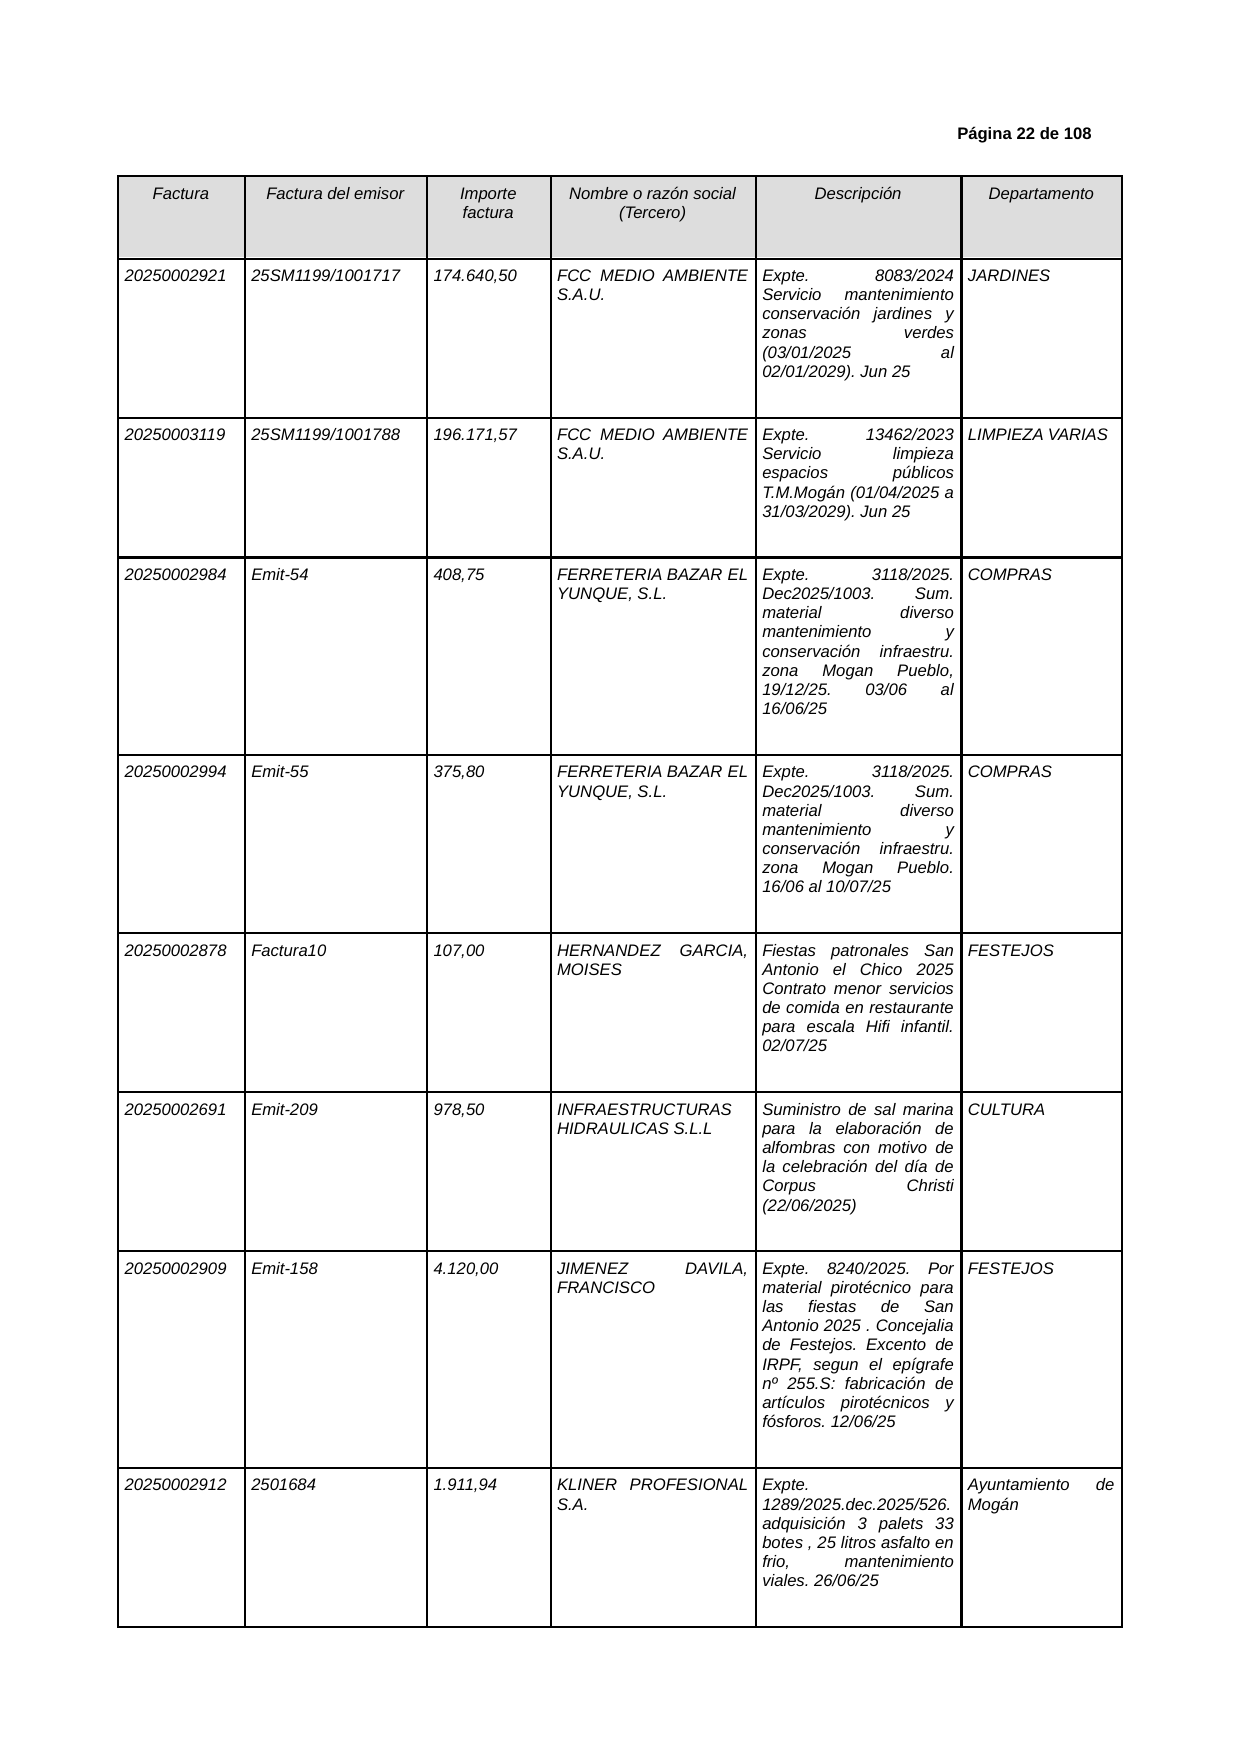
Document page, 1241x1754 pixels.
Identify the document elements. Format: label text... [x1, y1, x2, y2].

table_cell Ayuntamiento de Mogán [963, 1469, 1121, 1626]
table_header Factura [119, 177, 244, 257]
table_cell 408,75 [428, 559, 550, 754]
table_cell FESTEJOS [963, 934, 1121, 1091]
table_cell 4.120,00 [428, 1252, 550, 1467]
table_cell Emit-54 [246, 559, 426, 754]
table_cell Factura10 [246, 934, 426, 1091]
table_header Nombre o razón social (Tercero) [552, 177, 755, 257]
table_cell FERRETERIA BAZAR EL YUNQUE, S.L. [552, 559, 755, 754]
table_cell 25SM1199/1001717 [246, 260, 426, 417]
table_cell Emit-209 [246, 1093, 426, 1250]
table_cell 375,80 [428, 756, 550, 932]
table_cell Expte. 13462/2023 Servicio limpieza espacios públicos T.M.Mogán (01/04/2025 a 31/03/2029). Jun 25 [757, 419, 960, 556]
table_cell Expte. 3118/2025. Dec2025/1003. Sum. material diverso mantenimiento y conservación infraestru. zona Mogan Pueblo. 16/06 al 10/07/25 [757, 756, 960, 932]
table_cell Expte. 3118/2025. Dec2025/1003. Sum. material diverso mantenimiento y conservación infraestru. zona Mogan Pueblo, 19/12/25. 03/06 al 16/06/25 [757, 559, 960, 754]
table_cell 978,50 [428, 1093, 550, 1250]
table_cell 20250002984 [119, 559, 244, 754]
table_cell CULTURA [963, 1093, 1121, 1250]
table_cell 20250002912 [119, 1469, 244, 1626]
table_cell 2501684 [246, 1469, 426, 1626]
table_header Departamento [963, 177, 1121, 257]
table_cell Expte. 8083/2024 Servicio mantenimiento conservación jardines y zonas verdes (03/01/2025 al 02/01/2029). Jun 25 [757, 260, 960, 417]
table_header Factura del emisor [246, 177, 426, 257]
table_cell 20250002691 [119, 1093, 244, 1250]
table_cell JIMENEZ DAVILA, FRANCISCO [552, 1252, 755, 1467]
table_cell 25SM1199/1001788 [246, 419, 426, 556]
table_cell 107,00 [428, 934, 550, 1091]
table_cell FCC MEDIO AMBIENTE S.A.U. [552, 260, 755, 417]
table_cell 20250002994 [119, 756, 244, 932]
table_cell FCC MEDIO AMBIENTE S.A.U. [552, 419, 755, 556]
table_cell 20250002909 [119, 1252, 244, 1467]
table_cell 20250003119 [119, 419, 244, 556]
table_cell COMPRAS [963, 559, 1121, 754]
table_cell HERNANDEZ GARCIA, MOISES [552, 934, 755, 1091]
table_cell KLINER PROFESIONAL S.A. [552, 1469, 755, 1626]
table_cell 174.640,50 [428, 260, 550, 417]
table_cell Suministro de sal marina para la elaboración de alfombras con motivo de la celebración del día de Corpus Christi (22/06/2025) [757, 1093, 960, 1250]
table_cell Emit-158 [246, 1252, 426, 1467]
table_cell JARDINES [963, 260, 1121, 417]
table_cell 196.171,57 [428, 419, 550, 556]
table_cell Expte. 8240/2025. Por material pirotécnico para las fiestas de San Antonio 2025 . Concejalia de Festejos. Excento de IRPF, segun el epígrafe nº 255.S: fabricación de artículos pirotécnicos y fósforos. 12/06/25 [757, 1252, 960, 1467]
table_cell Emit-55 [246, 756, 426, 932]
table_cell COMPRAS [963, 756, 1121, 932]
table_header Importe factura [428, 177, 550, 257]
table_cell 1.911,94 [428, 1469, 550, 1626]
table_cell 20250002878 [119, 934, 244, 1091]
table_cell FESTEJOS [963, 1252, 1121, 1467]
table_header Descripción [757, 177, 960, 257]
table_cell Expte. 1289/2025.dec.2025/526. adquisición 3 palets 33 botes , 25 litros asfalto en frio, mantenimiento viales. 26/06/25 [757, 1469, 960, 1626]
table_cell 20250002921 [119, 260, 244, 417]
table_cell INFRAESTRUCTURAS HIDRAULICAS S.L.L [552, 1093, 755, 1250]
table_cell Fiestas patronales San Antonio el Chico 2025 Contrato menor servicios de comida en restaurante para escala Hifi infantil. 02/07/25 [757, 934, 960, 1091]
table_cell LIMPIEZA VARIAS [963, 419, 1121, 556]
table_cell FERRETERIA BAZAR EL YUNQUE, S.L. [552, 756, 755, 932]
